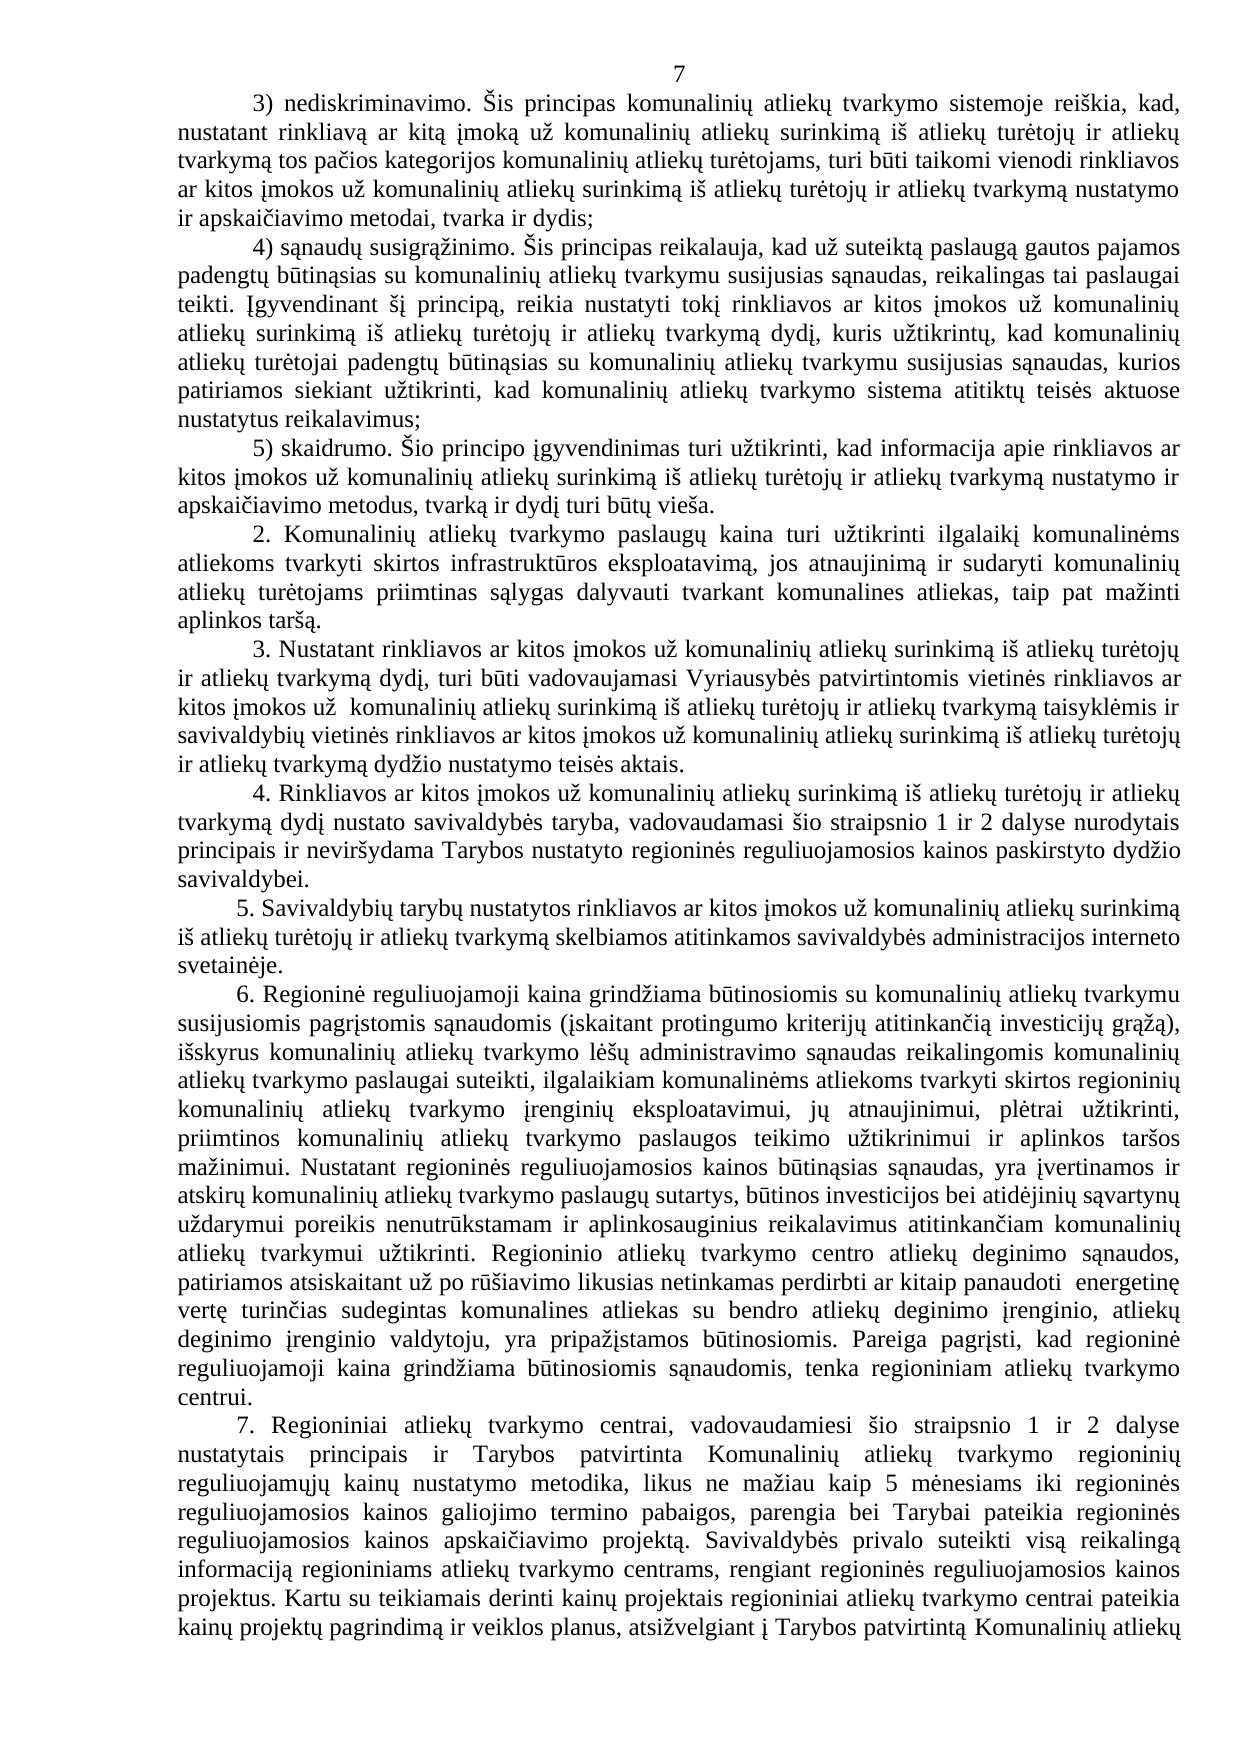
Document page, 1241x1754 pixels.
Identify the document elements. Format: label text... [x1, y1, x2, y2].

text 7. Regioniniai atliekų tvarkymo centrai, vadovaudamiesi šio straipsnio 1 ir 2 dalyse nustatytais principais ir Tarybos patvirtinta Komunalinių atliekų tvarkymo regioninių reguliuojamųjų kainų nustatymo metodika, likus ne mažiau kaip 5 mėnesiams iki regioninės reguliuojamosios kainos galiojimo termino pabaigos, parengia bei Tarybai pateikia regioninės reguliuojamosios kainos apskaičiavimo projektą. Savivaldybės privalo suteikti visą reikalingą informaciją regioniniams atliekų tvarkymo centrams, rengiant regioninės reguliuojamosios kainos projektus. Kartu su teikiamais derinti kainų projektais regioniniai atliekų tvarkymo centrai pateikia kainų projektų pagrindimą ir veiklos planus, atsižvelgiant į Tarybos patvirtintą Komunalinių atliekų [177, 1410, 1181, 1640]
text 4. Rinkliavos ar kitos įmokos už komunalinių atliekų surinkimą iš atliekų turėtojų ir atliekų tvarkymą dydį nustato savivaldybės taryba, vadovaudamasi šio straipsnio 1 ir 2 dalyse nurodytais principais ir neviršydama Tarybos nustatyto regioninės reguliuojamosios kainos paskirstyto dydžio savivaldybei. [177, 778, 1181, 893]
text 2. Komunalinių atliekų tvarkymo paslaugų kaina turi užtikrinti ilgalaikį komunalinėms atliekoms tvarkyti skirtos infrastruktūros eksploatavimą, jos atnaujinimą ir sudaryti komunalinių atliekų turėtojams priimtinas sąlygas dalyvauti tvarkant komunalines atliekas, taip pat mažinti aplinkos taršą. [177, 519, 1181, 634]
text 3) nediskriminavimo. Šis principas komunalinių atliekų tvarkymo sistemoje reiškia, kad, nustatant rinkliavą ar kitą įmoką už komunalinių atliekų surinkimą iš atliekų turėtojų ir atliekų tvarkymą tos pačios kategorijos komunalinių atliekų turėtojams, turi būti taikomi vienodi rinkliavos ar kitos įmokos už komunalinių atliekų surinkimą iš atliekų turėtojų ir atliekų tvarkymą nustatymo ir apskaičiavimo metodai, tvarka ir dydis; [177, 88, 1181, 232]
text 6. Regioninė reguliuojamoji kaina grindžiama būtinosiomis su komunalinių atliekų tvarkymu susijusiomis pagrįstomis sąnaudomis (įskaitant protingumo kriterijų atitinkančią investicijų grąžą), išskyrus komunalinių atliekų tvarkymo lėšų administravimo sąnaudas reikalingomis komunalinių atliekų tvarkymo paslaugai suteikti, ilgalaikiam komunalinėms atliekoms tvarkyti skirtos regioninių komunalinių atliekų tvarkymo įrenginių eksploatavimui, jų atnaujinimui, plėtrai užtikrinti, priimtinos komunalinių atliekų tvarkymo paslaugos teikimo užtikrinimui ir aplinkos taršos mažinimui. Nustatant regioninės reguliuojamosios kainos būtinąsias sąnaudas, yra įvertinamos ir atskirų komunalinių atliekų tvarkymo paslaugų sutartys, būtinos investicijos bei atidėjinių sąvartynų uždarymui poreikis nenutrūkstamam ir aplinkosauginius reikalavimus atitinkančiam komunalinių atliekų tvarkymui užtikrinti. Regioninio atliekų tvarkymo centro atliekų deginimo sąnaudos, patiriamos atsiskaitant už po rūšiavimo likusias netinkamas perdirbti ar kitaip panaudoti energetinę vertę turinčias sudegintas komunalines atliekas su bendro atliekų deginimo įrenginio, atliekų deginimo įrenginio valdytoju, yra pripažįstamos būtinosiomis. Pareiga pagrįsti, kad regioninė reguliuojamoji kaina grindžiama būtinosiomis sąnaudomis, tenka regioniniam atliekų tvarkymo centrui. [177, 979, 1181, 1410]
text 4) sąnaudų susigrąžinimo. Šis principas reikalauja, kad už suteiktą paslaugą gautos pajamos padengtų būtinąsias su komunalinių atliekų tvarkymu susijusias sąnaudas, reikalingas tai paslaugai teikti. Įgyvendinant šį principą, reikia nustatyti tokį rinkliavos ar kitos įmokos už komunalinių atliekų surinkimą iš atliekų turėtojų ir atliekų tvarkymą dydį, kuris užtikrintų, kad komunalinių atliekų turėtojai padengtų būtinąsias su komunalinių atliekų tvarkymu susijusias sąnaudas, kurios patiriamos siekiant užtikrinti, kad komunalinių atliekų tvarkymo sistema atitiktų teisės aktuose nustatytus reikalavimus; [177, 232, 1181, 433]
text 5) skaidrumo. Šio principo įgyvendinimas turi užtikrinti, kad informacija apie rinkliavos ar kitos įmokos už komunalinių atliekų surinkimą iš atliekų turėtojų ir atliekų tvarkymą nustatymo ir apskaičiavimo metodus, tvarką ir dydį turi būtų vieša. [177, 433, 1181, 519]
text 5. Savivaldybių tarybų nustatytos rinkliavos ar kitos įmokos už komunalinių atliekų surinkimą iš atliekų turėtojų ir atliekų tvarkymą skelbiamos atitinkamos savivaldybės administracijos interneto svetainėje. [177, 893, 1181, 979]
text 3. Nustatant rinkliavos ar kitos įmokos už komunalinių atliekų surinkimą iš atliekų turėtojų ir atliekų tvarkymą dydį, turi būti vadovaujamasi Vyriausybės patvirtintomis vietinės rinkliavos ar kitos įmokos už komunalinių atliekų surinkimą iš atliekų turėtojų ir atliekų tvarkymą taisyklėmis ir savivaldybių vietinės rinkliavos ar kitos įmokos už komunalinių atliekų surinkimą iš atliekų turėtojų ir atliekų tvarkymą dydžio nustatymo teisės aktais. [177, 634, 1181, 778]
